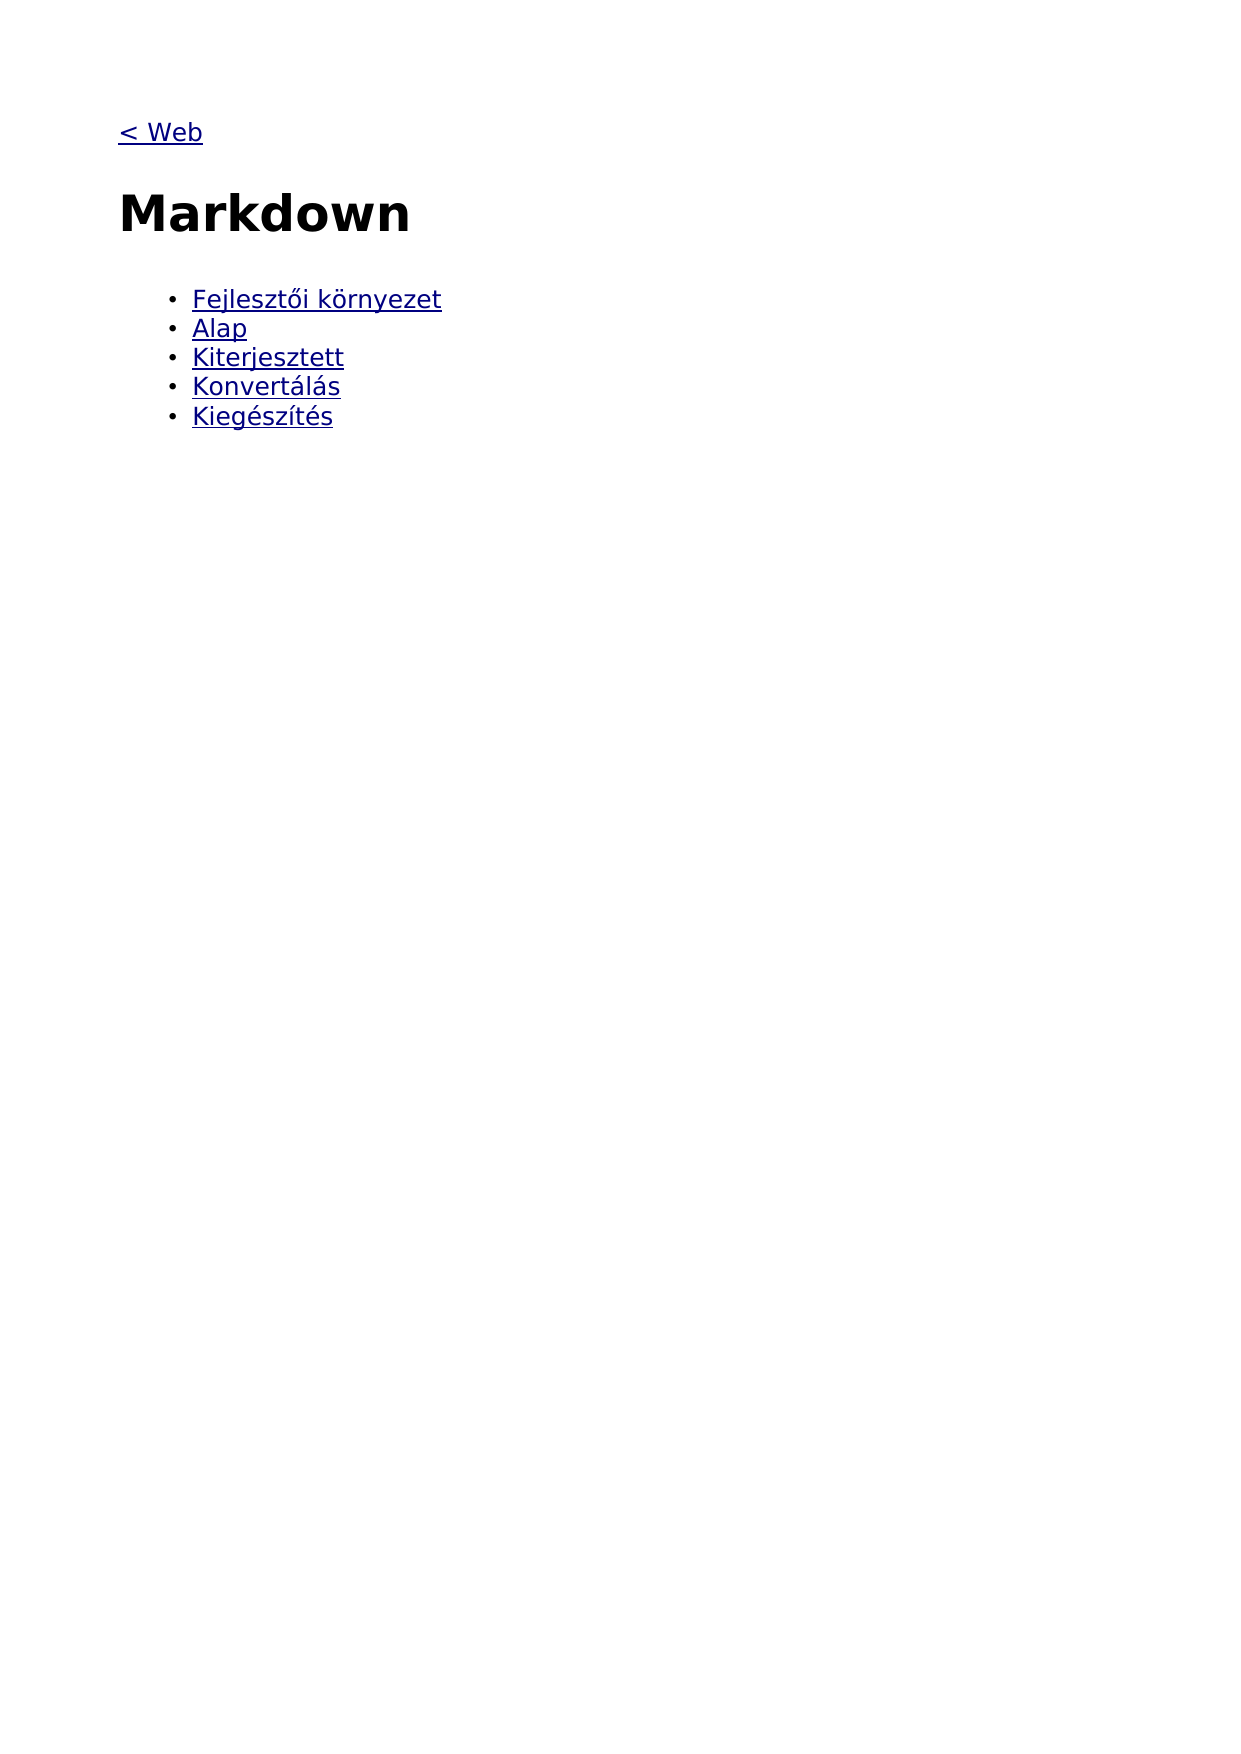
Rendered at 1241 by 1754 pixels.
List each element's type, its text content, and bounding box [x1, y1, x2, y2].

list Kiegészítés [177, 402, 1122, 431]
subtitle Markdown [118, 185, 1122, 243]
list Konvertálás [177, 372, 1122, 402]
text < Web [118, 118, 1122, 147]
list Kiterjesztett [177, 343, 1122, 372]
list Fejlesztői környezet [177, 285, 1122, 314]
list Alap [177, 314, 1122, 343]
